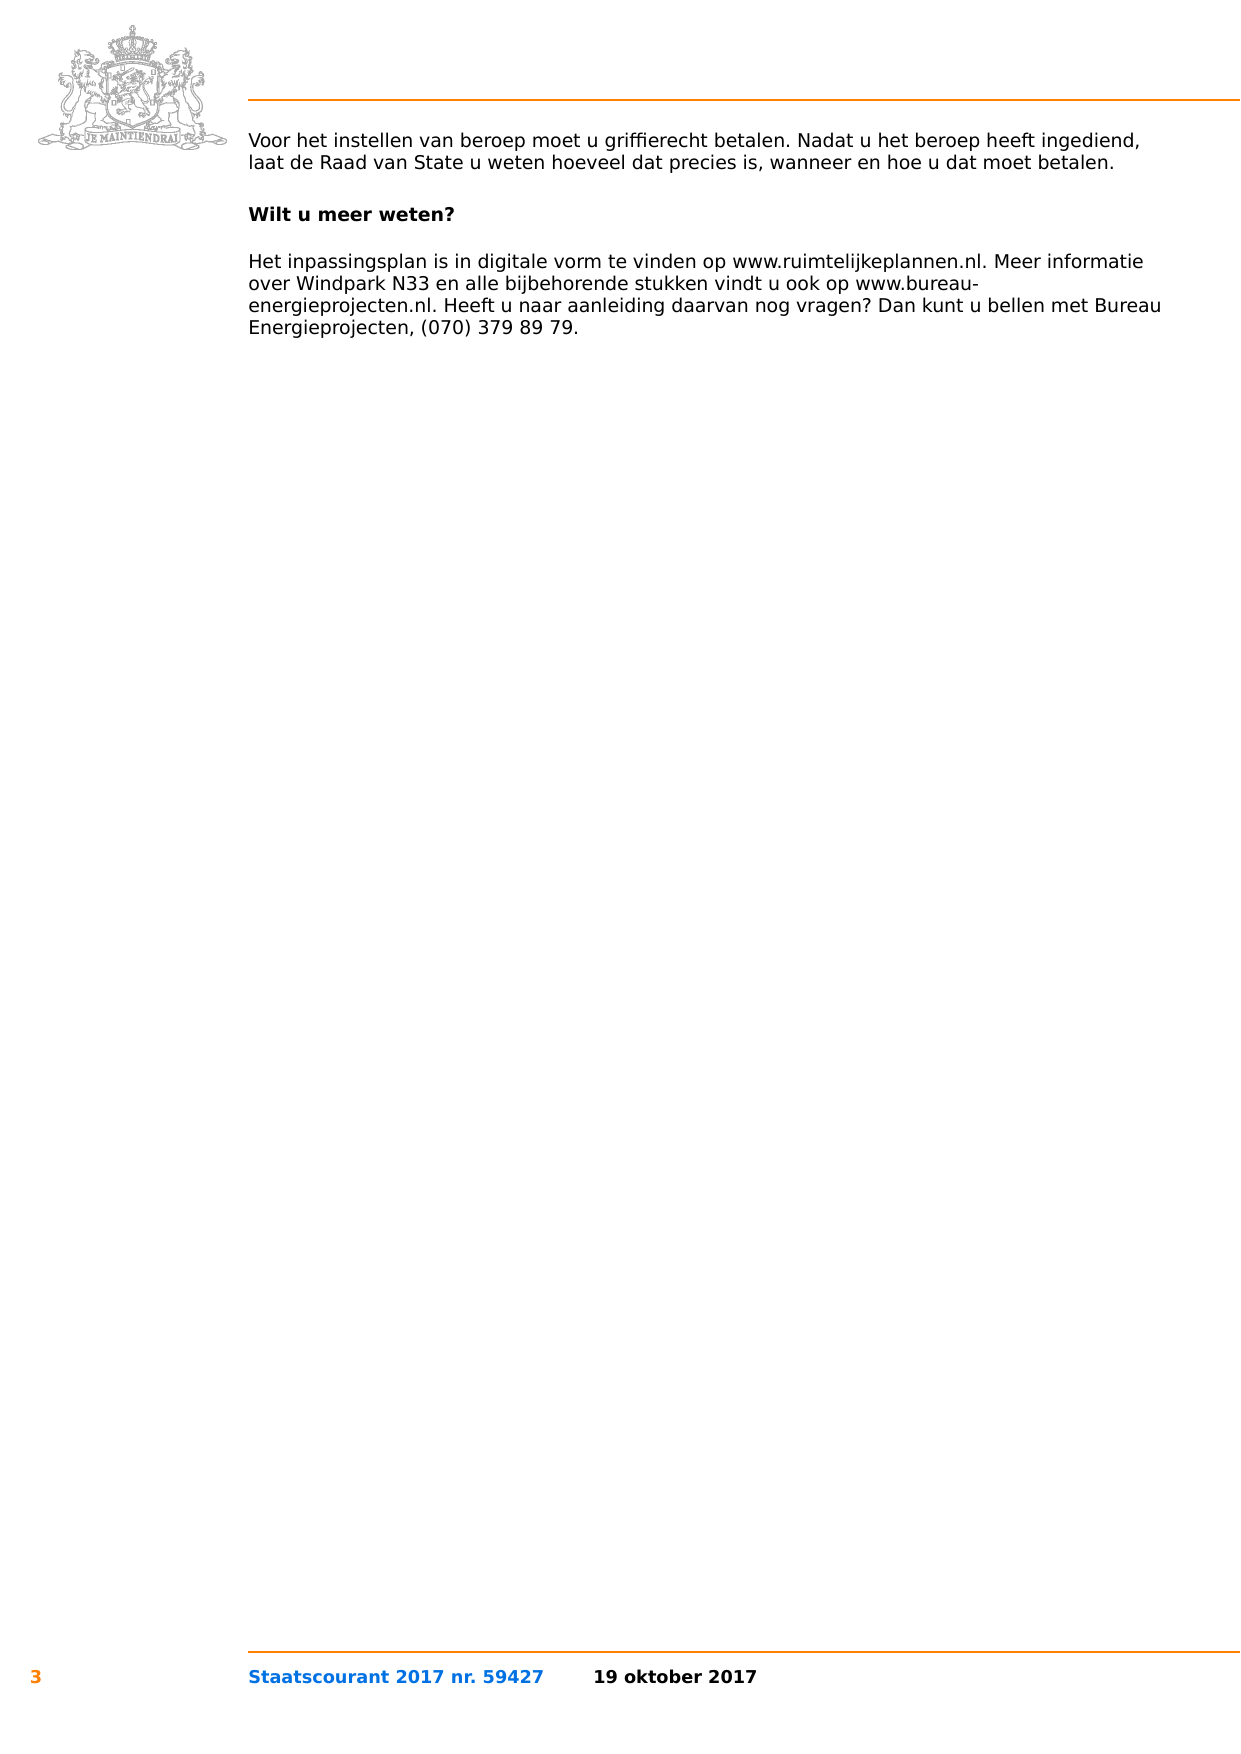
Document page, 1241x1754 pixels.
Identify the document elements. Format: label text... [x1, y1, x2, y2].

picture [38, 25, 227, 150]
subtitle Wilt u meer weten? [248, 204, 1163, 226]
text Het inpassingsplan is in digitale vorm te vinden op www.ruimtelijkeplannen.nl. Meer informatie over Windpark N33 en alle bijbehorende stukken vindt u ook op www.bureau-energieprojecten.nl. Heeft u naar aanleiding daarvan nog vragen? Dan kunt u bellen met Bureau Energieprojecten, (070) 379 89 79. [248, 251, 1163, 339]
text Voor het instellen van beroep moet u griffierecht betalen. Nadat u het beroep heeft ingediend, laat de Raad van State u weten hoeveel dat precies is, wanneer en hoe u dat moet betalen. [248, 130, 1163, 174]
